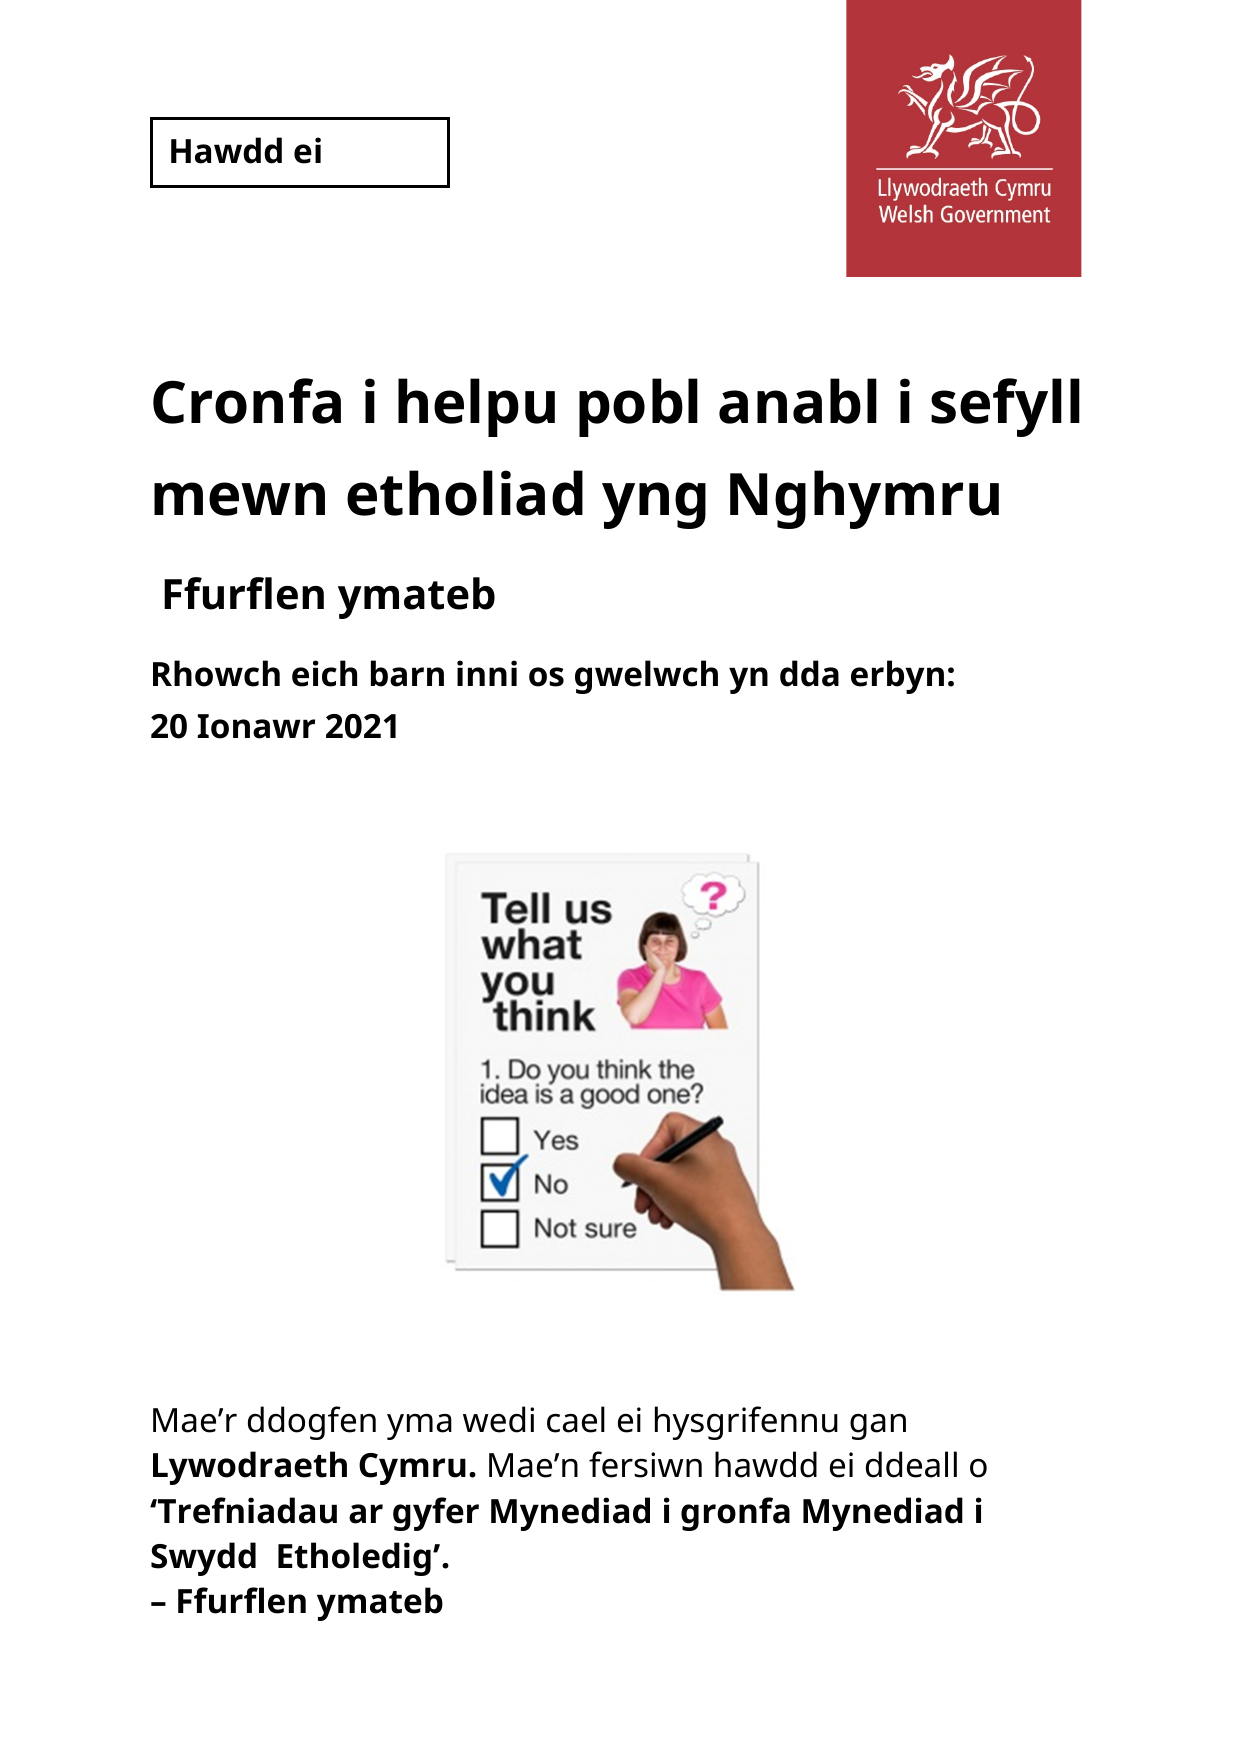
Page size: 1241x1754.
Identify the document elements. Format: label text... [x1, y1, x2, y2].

text Mae’r ddogfen yma wedi cael ei hysgrifennu gan Lywodraeth Cymru. Mae’n fersiwn hawdd ei ddeall o ‘Trefniadau ar gyfer Mynediad i gronfa Mynediad i Swydd Etholedig’. [150, 1397, 1090, 1578]
text Cronfa i helpu pobl anabl i sefyll mewn etholiad yng Nghymru [150, 361, 1090, 532]
text Rhowch eich barn inni os gwelwch yn dda erbyn: 20 Ionawr 2021 [150, 651, 1090, 748]
text Hawdd ei Ddeall [168, 128, 432, 178]
text Ffurflen ymateb [150, 565, 1090, 621]
text – Ffurflen ymateb [150, 1578, 1090, 1624]
